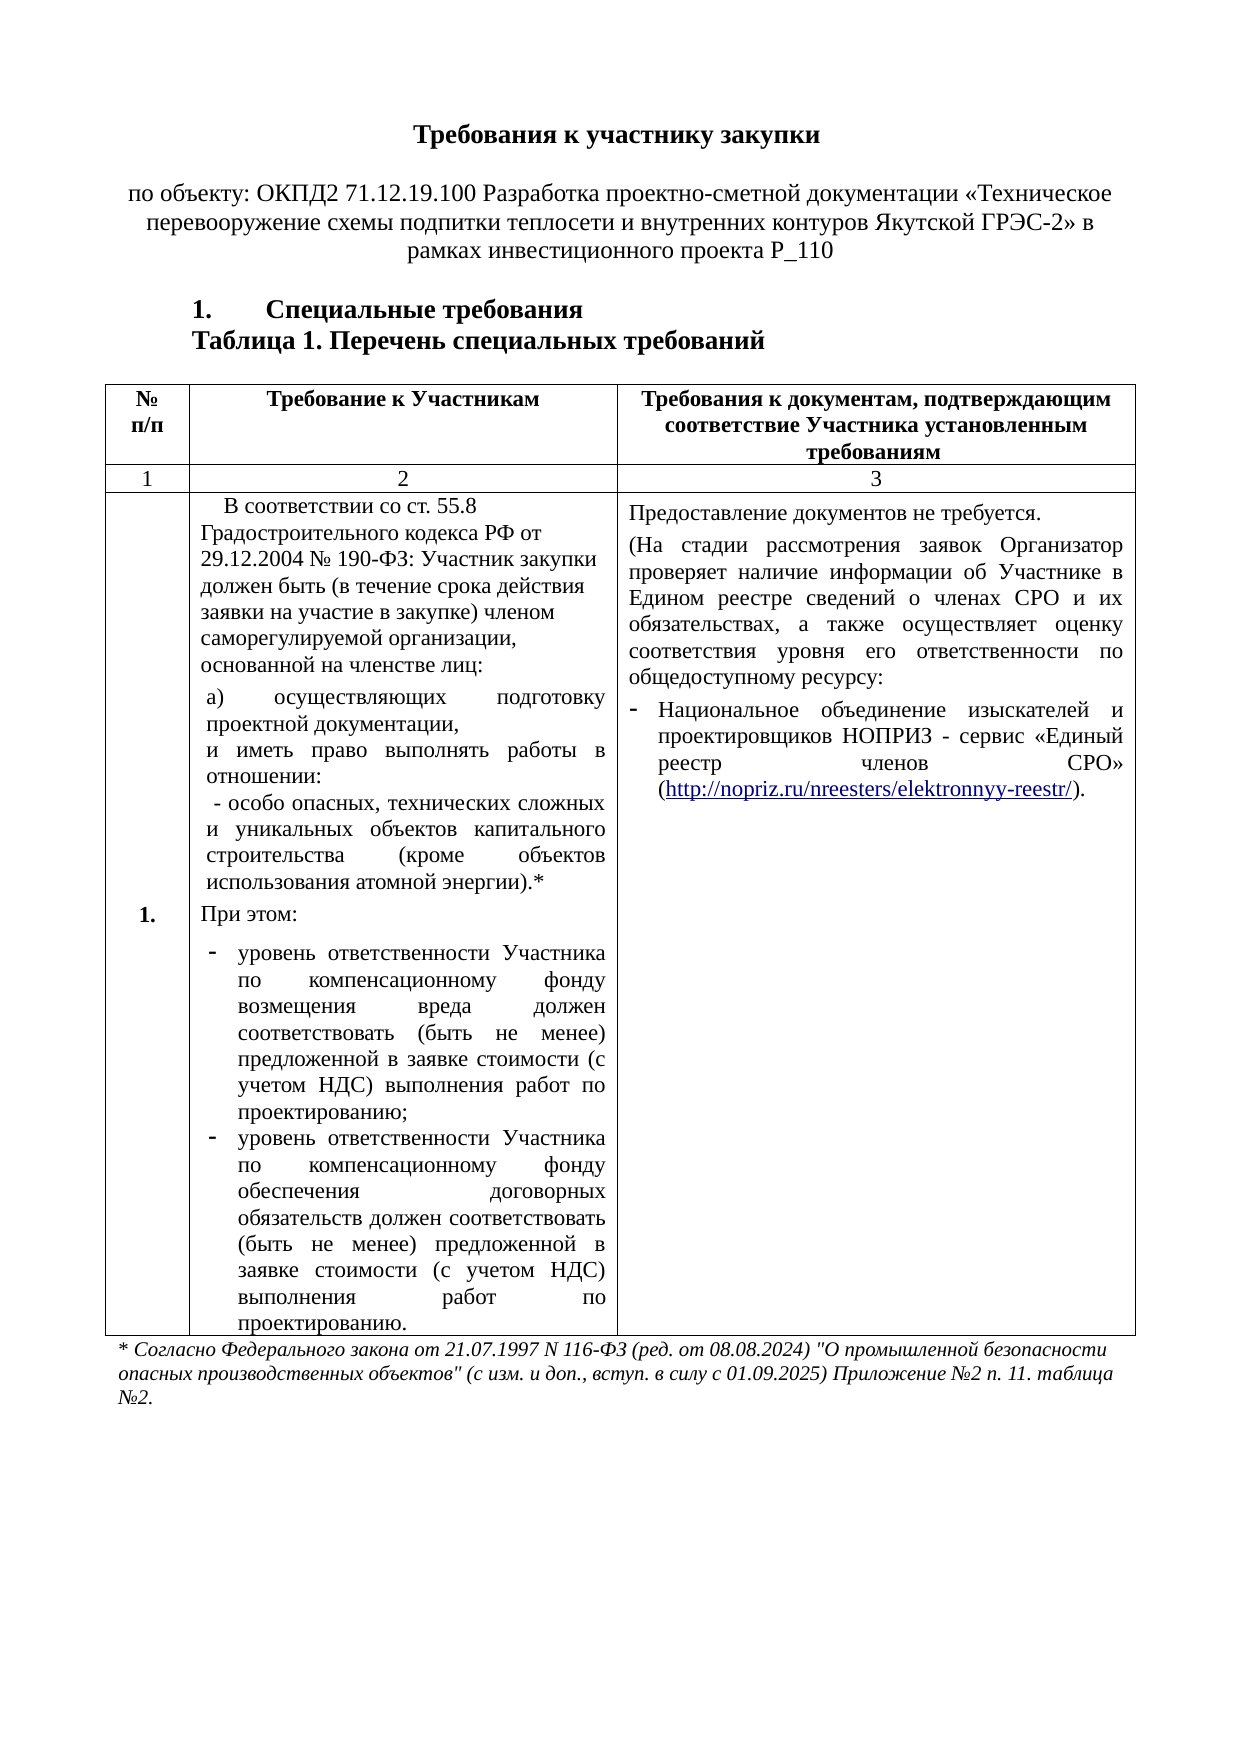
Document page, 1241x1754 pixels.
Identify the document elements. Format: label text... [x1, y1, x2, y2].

table_cell 1. [106, 493, 189, 1335]
table_cell В соответствии со ст. 55.8 Градостроительного кодекса РФ от 29.12.2004 № 190-ФЗ: Участник закупки должен быть (в течение срока действия заявки на участие в закупке) членом саморегулируемой организации, основанной на членстве лиц: а) осуществляющих подготовку проектной документации, и иметь право выполнять работы в отношении: - особо опасных, технических сложных и уникальных объектов капитального строительства (кроме объектов использования атомной энергии).* При этом: уровень ответственности Участника по компенсационному фонду возмещения вреда должен соответствовать (быть не менее) предложенной в заявке стоимости (с учетом НДС) выполнения работ по проектированию; уровень ответственности Участника по компенсационному фонду обеспечения договорных обязательств должен соответствовать (быть не менее) предложенной в заявке стоимости (с учетом НДС) выполнения работ по проектированию. [190, 493, 617, 1335]
table_cell 1 [106, 465, 189, 492]
text Требования к участнику закупки [118, 118, 1122, 149]
table_cell 3 [618, 465, 1135, 492]
table_header Требования к документам, подтверждающим соответствие Участника установленным требованиям [618, 385, 1135, 464]
table_header № п/п [106, 385, 189, 464]
list Специальные требования [192, 293, 1122, 324]
table_cell 2 [190, 465, 617, 492]
table_header Требование к Участникам [190, 385, 617, 464]
subtitle по объекту: ОКПД2 71.12.19.100 Разработка проектно-сметной документации «Техническое перевооружение схемы подпитки теплосети и внутренних контуров Якутской ГРЭС-2» в рамках инвестиционного проекта P_110 [118, 178, 1122, 264]
list Таблица 1. Перечень специальных требований [192, 324, 1122, 355]
table_cell Предоставление документов не требуется. (На стадии рассмотрения заявок Организатор проверяет наличие информации об Участнике в Едином реестре сведений о членах СРО и их обязательствах, а также осуществляет оценку соответствия уровня его ответственности по общедоступному ресурсу: Национальное объединение изыскателей и проектировщиков НОПРИЗ - сервис «Единый реестр членов СРО» (http://nopriz.ru/nreesters/elektronnyy-reestr/). [618, 493, 1135, 1335]
text * Согласно Федерального закона от 21.07.1997 N 116-ФЗ (ред. от 08.08.2024) "О промышленной безопасности опасных производственных объектов" (с изм. и доп., вступ. в силу с 01.09.2025) Приложение №2 п. 11. таблица №2. [118, 1336, 1122, 1409]
